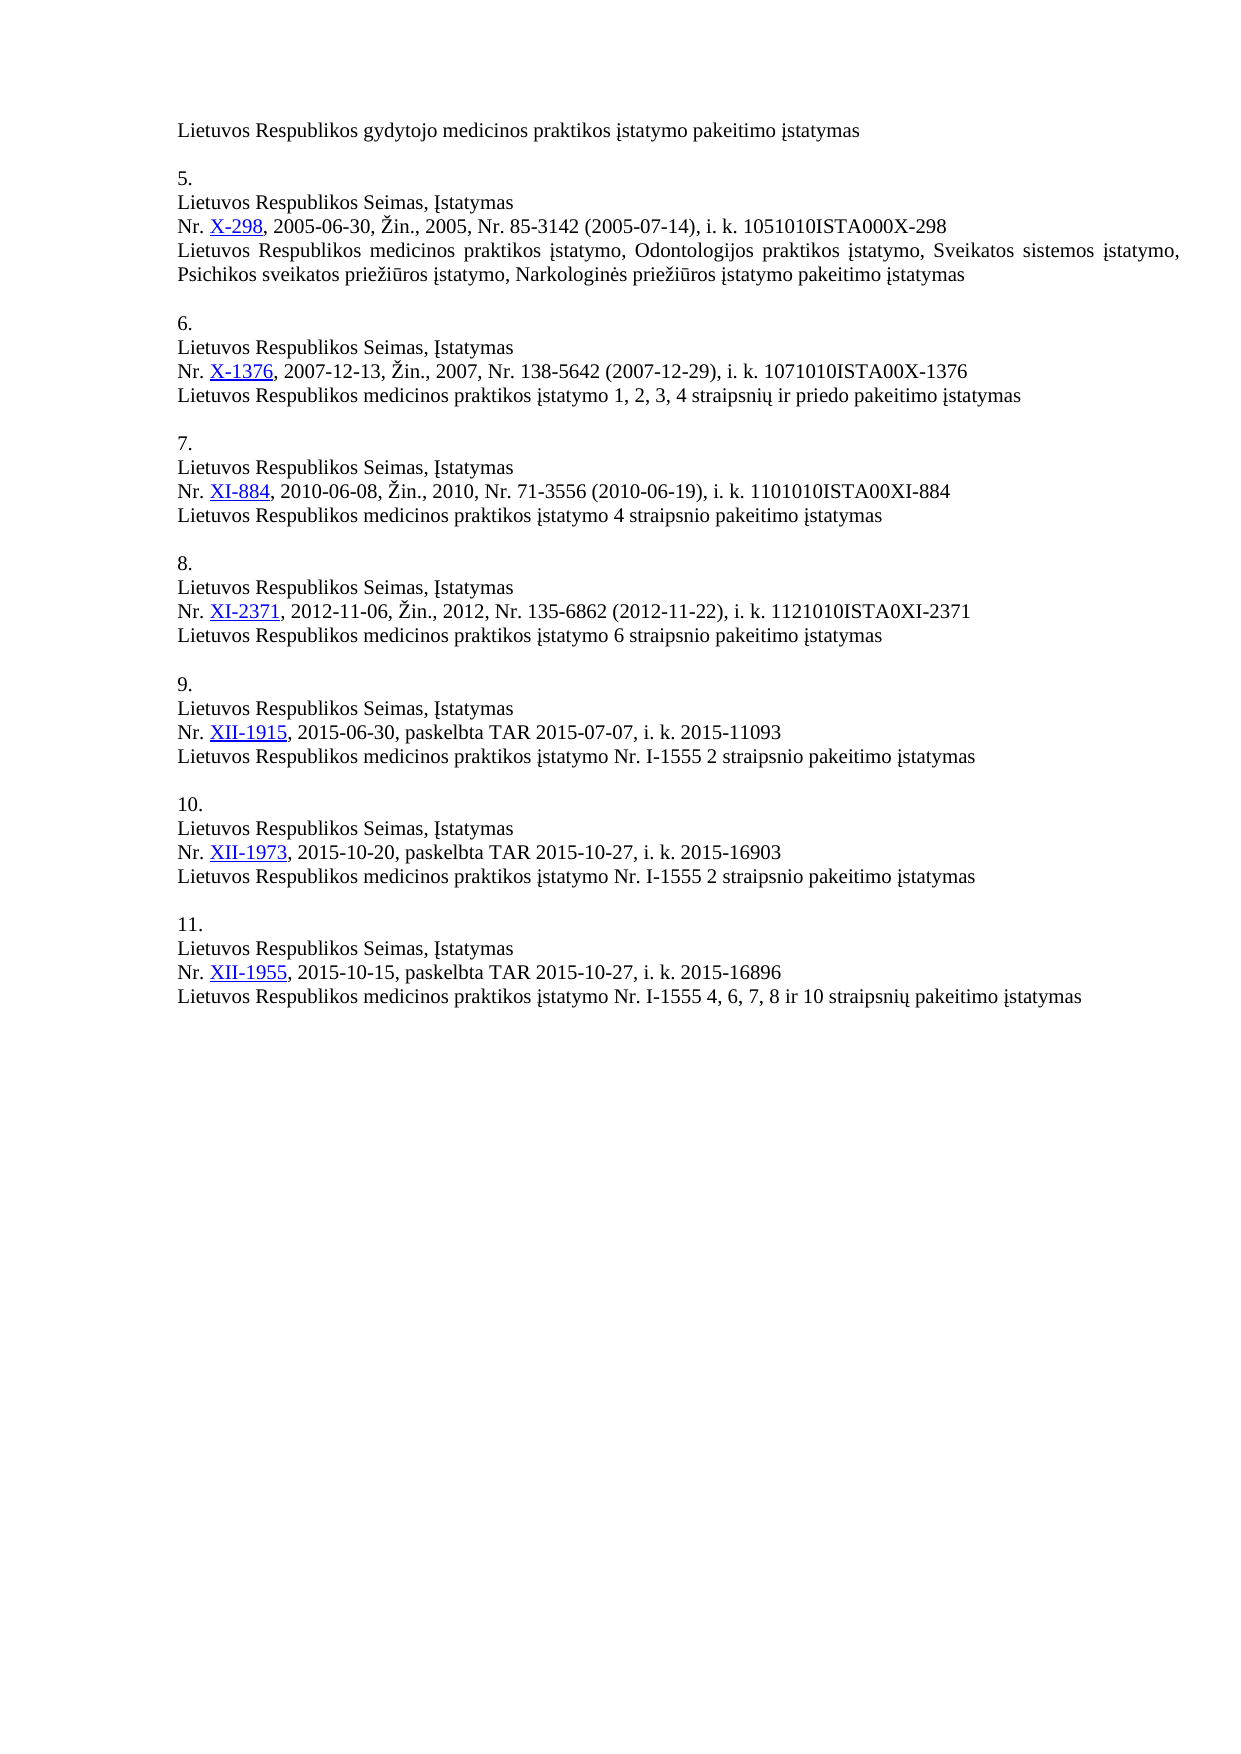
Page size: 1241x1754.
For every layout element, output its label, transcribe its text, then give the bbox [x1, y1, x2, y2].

text 8. [177, 551, 1181, 575]
text Lietuvos Respublikos medicinos praktikos įstatymo 6 straipsnio pakeitimo įstatymas [177, 623, 1181, 647]
text Lietuvos Respublikos Seimas, Įstatymas [177, 936, 1181, 960]
text 10. [177, 792, 1181, 816]
text 7. [177, 431, 1181, 455]
text Nr. XII-1973, 2015-10-20, paskelbta TAR 2015-10-27, i. k. 2015-16903 [177, 840, 1181, 864]
text 9. [177, 671, 1181, 696]
text Lietuvos Respublikos medicinos praktikos įstatymo, Odontologijos praktikos įstatymo, Sveikatos sistemos įstatymo, Psichikos sveikatos priežiūros įstatymo, Narkologinės priežiūros įstatymo pakeitimo įstatymas [177, 238, 1181, 286]
text Lietuvos Respublikos Seimas, Įstatymas [177, 455, 1181, 479]
text Nr. X-1376, 2007-12-13, Žin., 2007, Nr. 138-5642 (2007-12-29), i. k. 1071010ISTA00X-1376 [177, 359, 1181, 383]
text Nr. X-298, 2005-06-30, Žin., 2005, Nr. 85-3142 (2005-07-14), i. k. 1051010ISTA000X-298 [177, 214, 1181, 238]
text Lietuvos Respublikos medicinos praktikos įstatymo 1, 2, 3, 4 straipsnių ir priedo pakeitimo įstatymas [177, 383, 1181, 407]
text Lietuvos Respublikos medicinos praktikos įstatymo 4 straipsnio pakeitimo įstatymas [177, 503, 1181, 527]
text Lietuvos Respublikos Seimas, Įstatymas [177, 816, 1181, 840]
text Lietuvos Respublikos medicinos praktikos įstatymo Nr. I-1555 2 straipsnio pakeitimo įstatymas [177, 864, 1181, 888]
text Nr. XII-1915, 2015-06-30, paskelbta TAR 2015-07-07, i. k. 2015-11093 [177, 719, 1181, 744]
text Lietuvos Respublikos medicinos praktikos įstatymo Nr. I-1555 2 straipsnio pakeitimo įstatymas [177, 744, 1181, 768]
text Lietuvos Respublikos medicinos praktikos įstatymo Nr. I-1555 4, 6, 7, 8 ir 10 straipsnių pakeitimo įstatymas [177, 984, 1181, 1008]
text Nr. XII-1955, 2015-10-15, paskelbta TAR 2015-10-27, i. k. 2015-16896 [177, 960, 1181, 984]
text Lietuvos Respublikos Seimas, Įstatymas [177, 575, 1181, 599]
text 6. [177, 311, 1181, 334]
text Lietuvos Respublikos Seimas, Įstatymas [177, 696, 1181, 719]
text 5. [177, 166, 1181, 190]
text Lietuvos Respublikos gydytojo medicinos praktikos įstatymo pakeitimo įstatymas [177, 118, 1181, 142]
text Lietuvos Respublikos Seimas, Įstatymas [177, 190, 1181, 214]
text 11. [177, 912, 1181, 936]
text Nr. XI-2371, 2012-11-06, Žin., 2012, Nr. 135-6862 (2012-11-22), i. k. 1121010ISTA0XI-2371 [177, 599, 1181, 623]
text Lietuvos Respublikos Seimas, Įstatymas [177, 334, 1181, 359]
text Nr. XI-884, 2010-06-08, Žin., 2010, Nr. 71-3556 (2010-06-19), i. k. 1101010ISTA00XI-884 [177, 479, 1181, 503]
